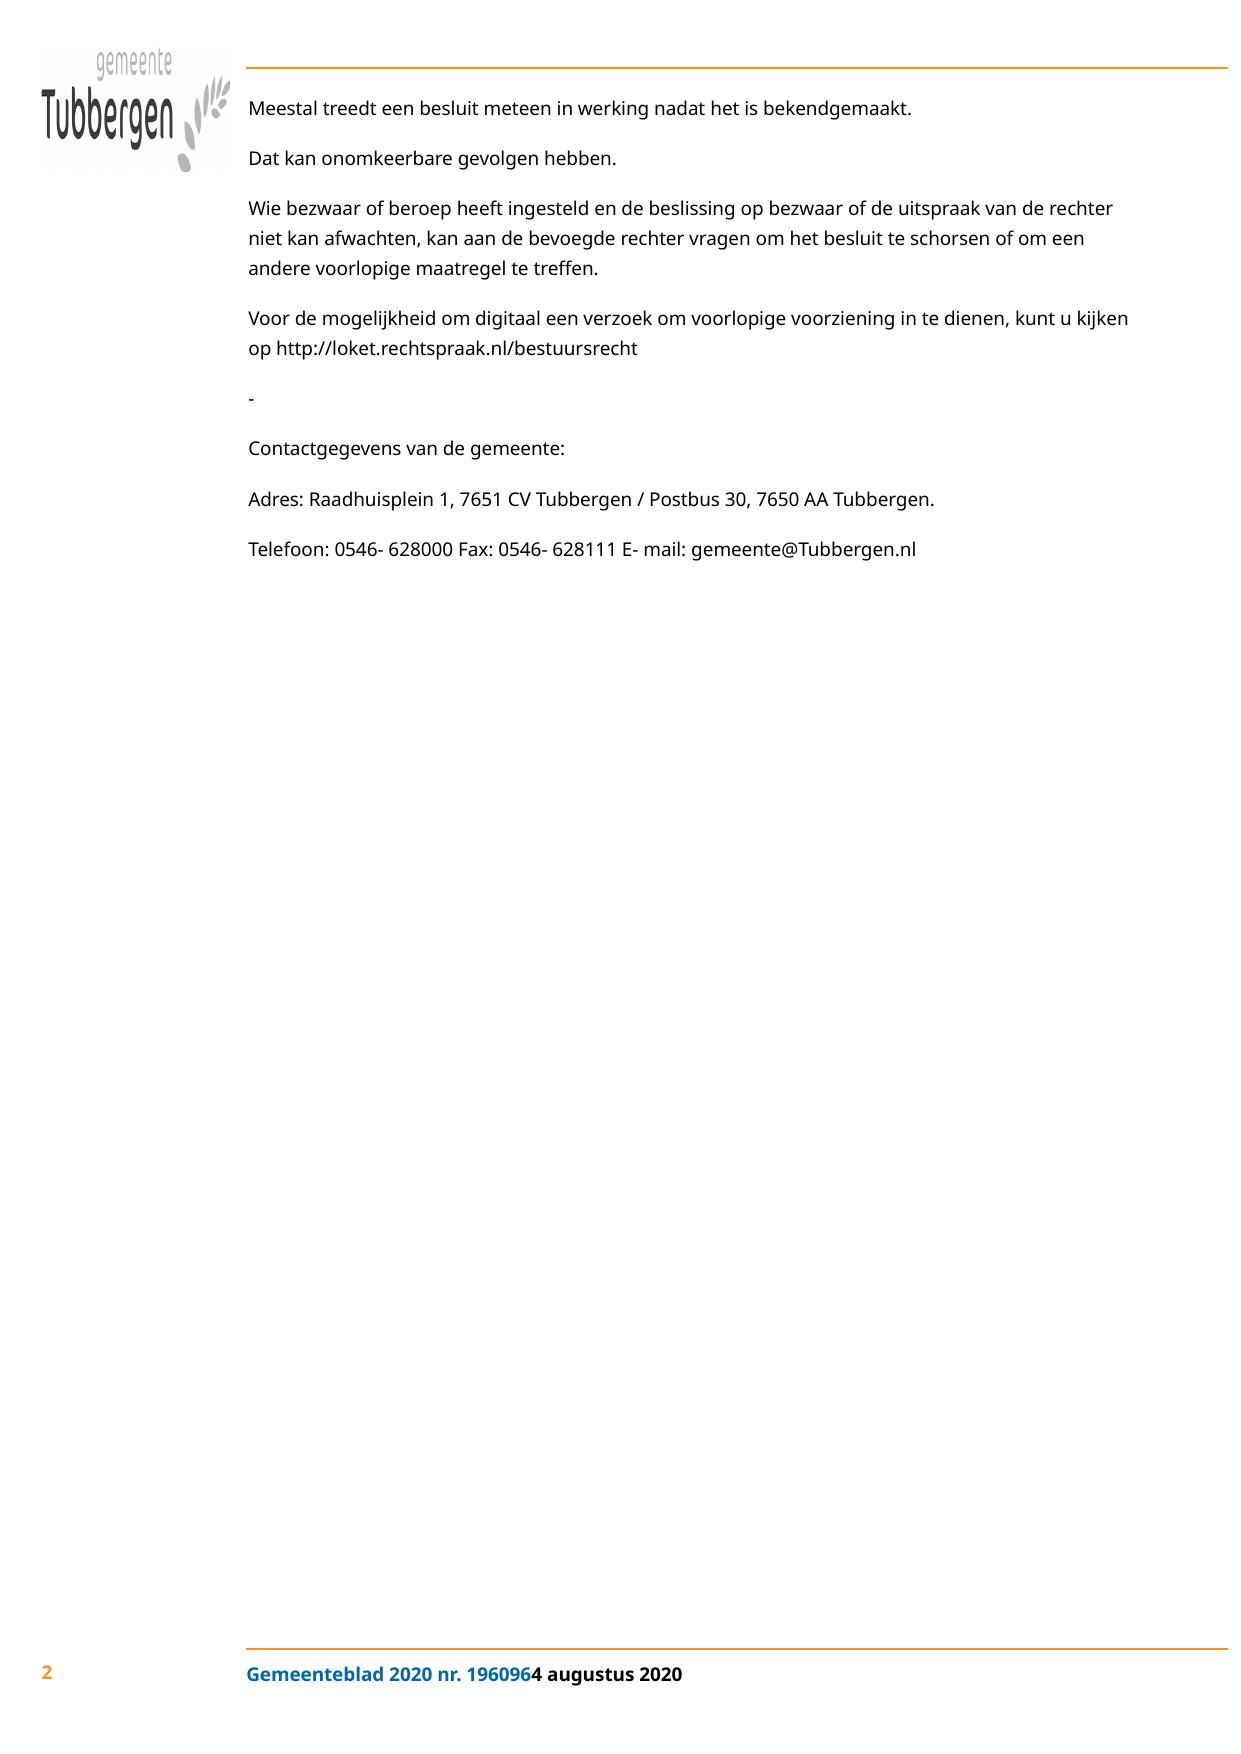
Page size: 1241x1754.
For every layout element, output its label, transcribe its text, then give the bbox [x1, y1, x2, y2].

text Wie bezwaar of beroep heeft ingesteld en de beslissing op bezwaar of de uitspraak van de rechter niet kan afwachten, kan aan de bevoegde rechter vragen om het besluit te schorsen of om een andere voorlopige maatregel te treffen. [248, 196, 1152, 281]
text - [248, 385, 1152, 411]
text Contactgegevens van de gemeente: [248, 436, 1152, 461]
text Meestal treedt een besluit meteen in werking nadat het is bekendgemaakt. [248, 95, 1152, 121]
text Adres: Raadhuisplein 1, 7651 CV Tubbergen / Postbus 30, 7650 AA Tubbergen. [248, 486, 1152, 512]
text Voor de mogelijkheid om digitaal een verzoek om voorlopige voorziening in te dienen, kunt u kijken op http://loket.rechtspraak.nl/bestuursrecht [248, 305, 1152, 361]
picture [41, 47, 231, 172]
text Dat kan onomkeerbare gevolgen hebben. [248, 145, 1152, 171]
text Telefoon: 0546- 628000 Fax: 0546- 628111 E- mail: gemeente@Tubbergen.nl [248, 536, 1152, 562]
